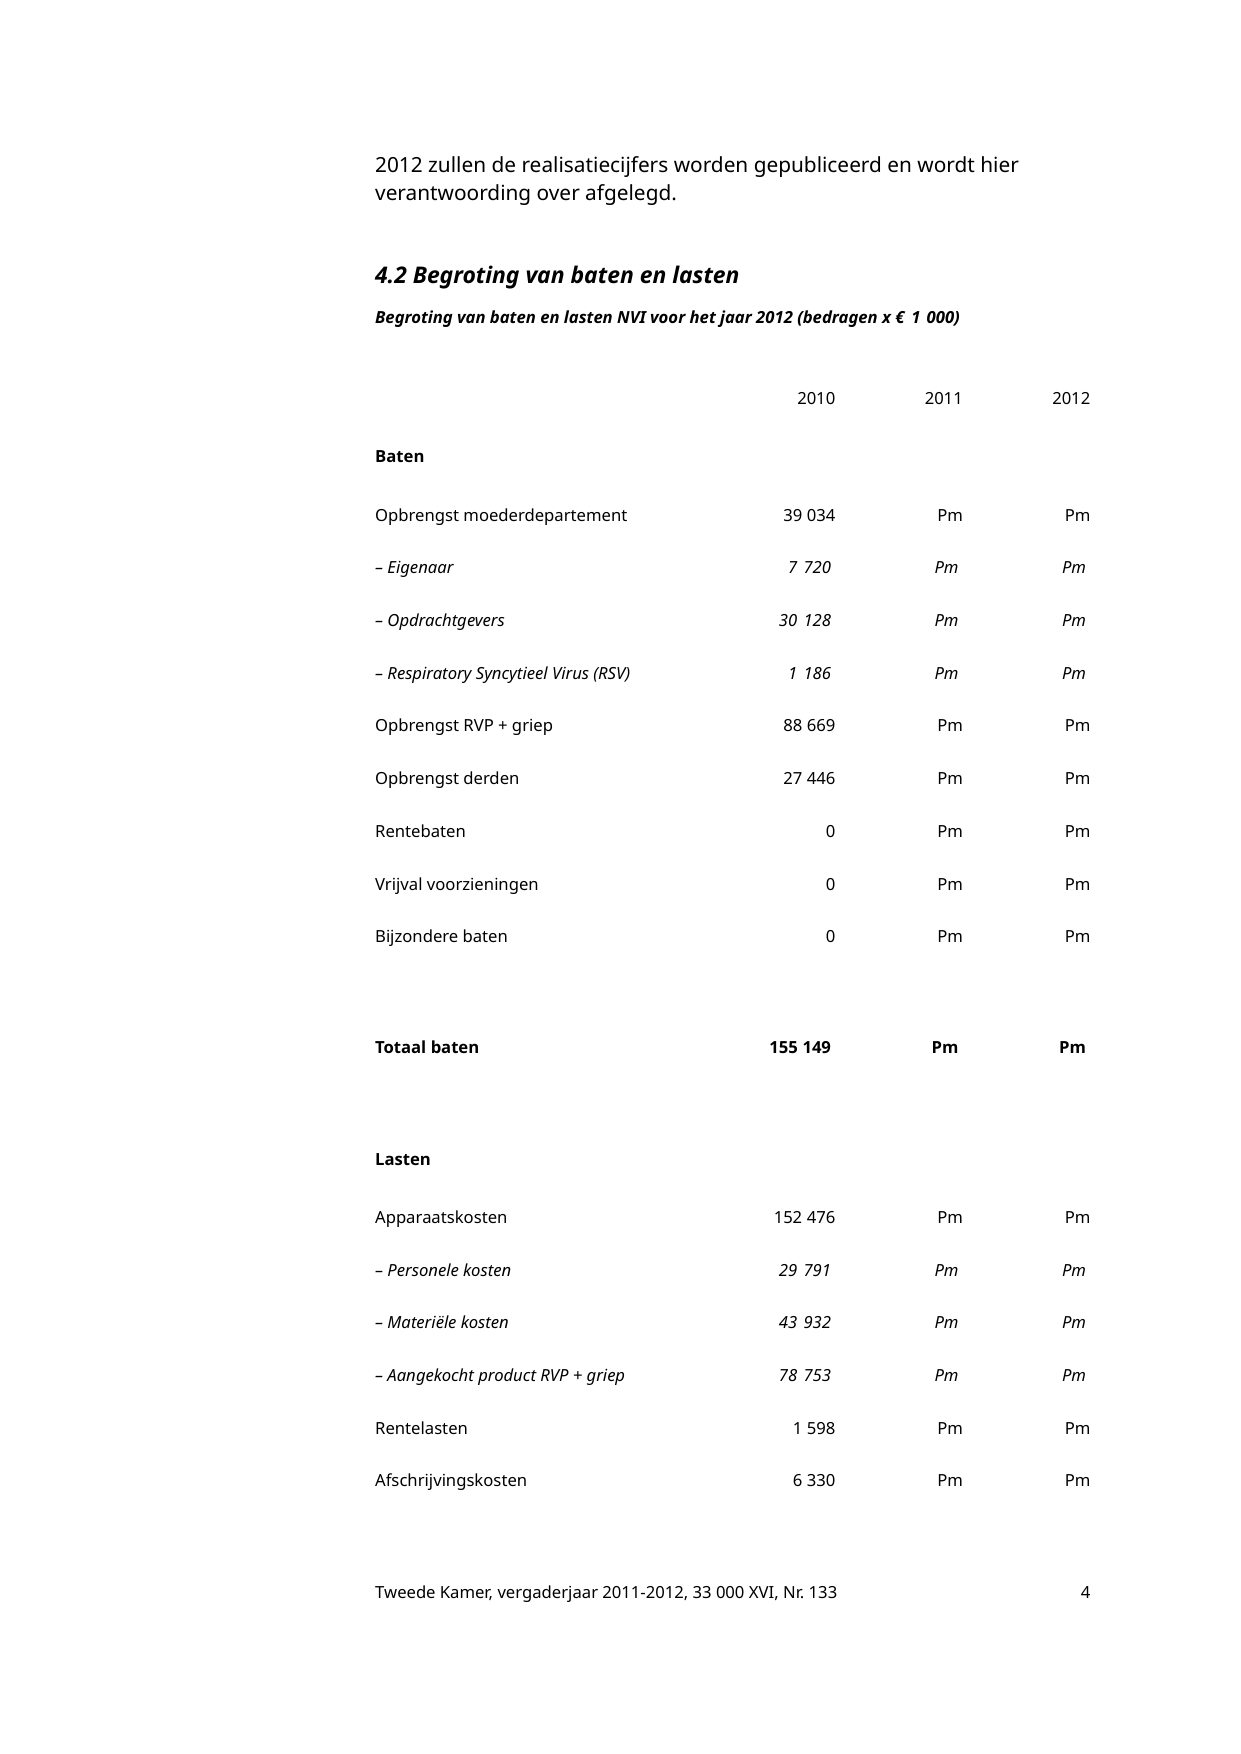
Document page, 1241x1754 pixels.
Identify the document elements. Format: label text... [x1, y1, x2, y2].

table_cell Apparaatskosten [375, 1206, 708, 1258]
table_cell Pm [963, 1364, 1090, 1416]
table_cell Rentebaten [375, 819, 708, 872]
table_cell Pm [835, 767, 963, 819]
text 2012 zullen de realisatiecijfers worden gepubliceerd en wordt hier verantwoording over afgelegd. [375, 150, 1090, 207]
table_cell Pm [835, 1416, 963, 1469]
table_cell Pm [835, 872, 963, 925]
table_cell 29 791 [708, 1258, 835, 1311]
table_cell 1 598 [708, 1416, 835, 1469]
table_cell 39 034 [708, 503, 835, 556]
table_cell [708, 445, 835, 503]
table_header 2010 [708, 386, 835, 445]
table_cell 152 476 [708, 1206, 835, 1258]
table_cell Totaal baten [375, 1036, 708, 1089]
table_cell Pm [963, 925, 1090, 977]
table_cell [963, 1089, 1090, 1147]
table_cell [835, 445, 963, 503]
table_cell 1 186 [708, 661, 835, 714]
table_cell Pm [963, 503, 1090, 556]
table_cell Pm [835, 1258, 963, 1311]
table_cell Pm [835, 1311, 963, 1364]
table_cell Pm [963, 872, 1090, 925]
table_cell Pm [835, 714, 963, 767]
table_cell Pm [963, 767, 1090, 819]
table_cell Lasten [375, 1147, 708, 1206]
table_cell – Opdrachtgevers [375, 609, 708, 661]
table_cell Pm [835, 1036, 963, 1089]
text Begroting van baten en lasten NVI voor het jaar 2012 (bedragen x € 1 000) [375, 306, 1090, 328]
table_cell – Eigenaar [375, 556, 708, 608]
table_cell 78 753 [708, 1364, 835, 1416]
table_cell Rentelasten [375, 1416, 708, 1469]
table_cell 27 446 [708, 767, 835, 819]
table_cell 0 [708, 819, 835, 872]
table_cell 30 128 [708, 609, 835, 661]
table_cell 0 [708, 872, 835, 925]
table_cell [375, 1089, 708, 1147]
table_cell [963, 445, 1090, 503]
table_cell Opbrengst derden [375, 767, 708, 819]
table_cell Vrijval voorzieningen [375, 872, 708, 925]
subtitle 4.2 Begroting van baten en lasten [375, 259, 1090, 291]
table_cell [963, 1147, 1090, 1206]
table_cell 7 720 [708, 556, 835, 608]
table_cell Pm [963, 1416, 1090, 1469]
table_cell Pm [963, 1469, 1090, 1522]
table_header [375, 386, 708, 445]
table_cell Opbrengst RVP + griep [375, 714, 708, 767]
table_header 2011 [835, 386, 963, 445]
table_cell Pm [963, 556, 1090, 608]
table_cell Pm [835, 1364, 963, 1416]
table_cell Pm [963, 1206, 1090, 1258]
table_cell [835, 978, 963, 1036]
table_cell [835, 1147, 963, 1206]
table_cell Afschrijvingskosten [375, 1469, 708, 1522]
table_cell Pm [963, 819, 1090, 872]
table_cell Pm [963, 1258, 1090, 1311]
table_cell 43 932 [708, 1311, 835, 1364]
table_cell – Materiële kosten [375, 1311, 708, 1364]
table_cell Pm [835, 1206, 963, 1258]
table_cell Pm [835, 609, 963, 661]
table_cell [708, 978, 835, 1036]
table_cell [708, 1089, 835, 1147]
table_cell [835, 1089, 963, 1147]
table_cell 0 [708, 925, 835, 977]
table_cell [375, 978, 708, 1036]
table_cell Pm [963, 661, 1090, 714]
table_cell – Respiratory Syncytieel Virus (RSV) [375, 661, 708, 714]
table_cell Pm [835, 925, 963, 977]
table_cell 155 149 [708, 1036, 835, 1089]
table_cell 88 669 [708, 714, 835, 767]
table_cell – Personele kosten [375, 1258, 708, 1311]
table_cell Pm [835, 556, 963, 608]
table_cell Pm [963, 714, 1090, 767]
table_cell [963, 978, 1090, 1036]
table_cell Pm [835, 1469, 963, 1522]
table_header 2012 [963, 386, 1090, 445]
table_cell Pm [835, 819, 963, 872]
table_cell Bijzondere baten [375, 925, 708, 977]
table_cell Pm [835, 661, 963, 714]
table_cell Pm [963, 609, 1090, 661]
table_cell – Aangekocht product RVP + griep [375, 1364, 708, 1416]
table_cell Pm [963, 1311, 1090, 1364]
table_cell Opbrengst moederdepartement [375, 503, 708, 556]
table_cell Baten [375, 445, 708, 503]
table_cell Pm [835, 503, 963, 556]
table_cell [708, 1147, 835, 1206]
table_cell 6 330 [708, 1469, 835, 1522]
table_cell Pm [963, 1036, 1090, 1089]
